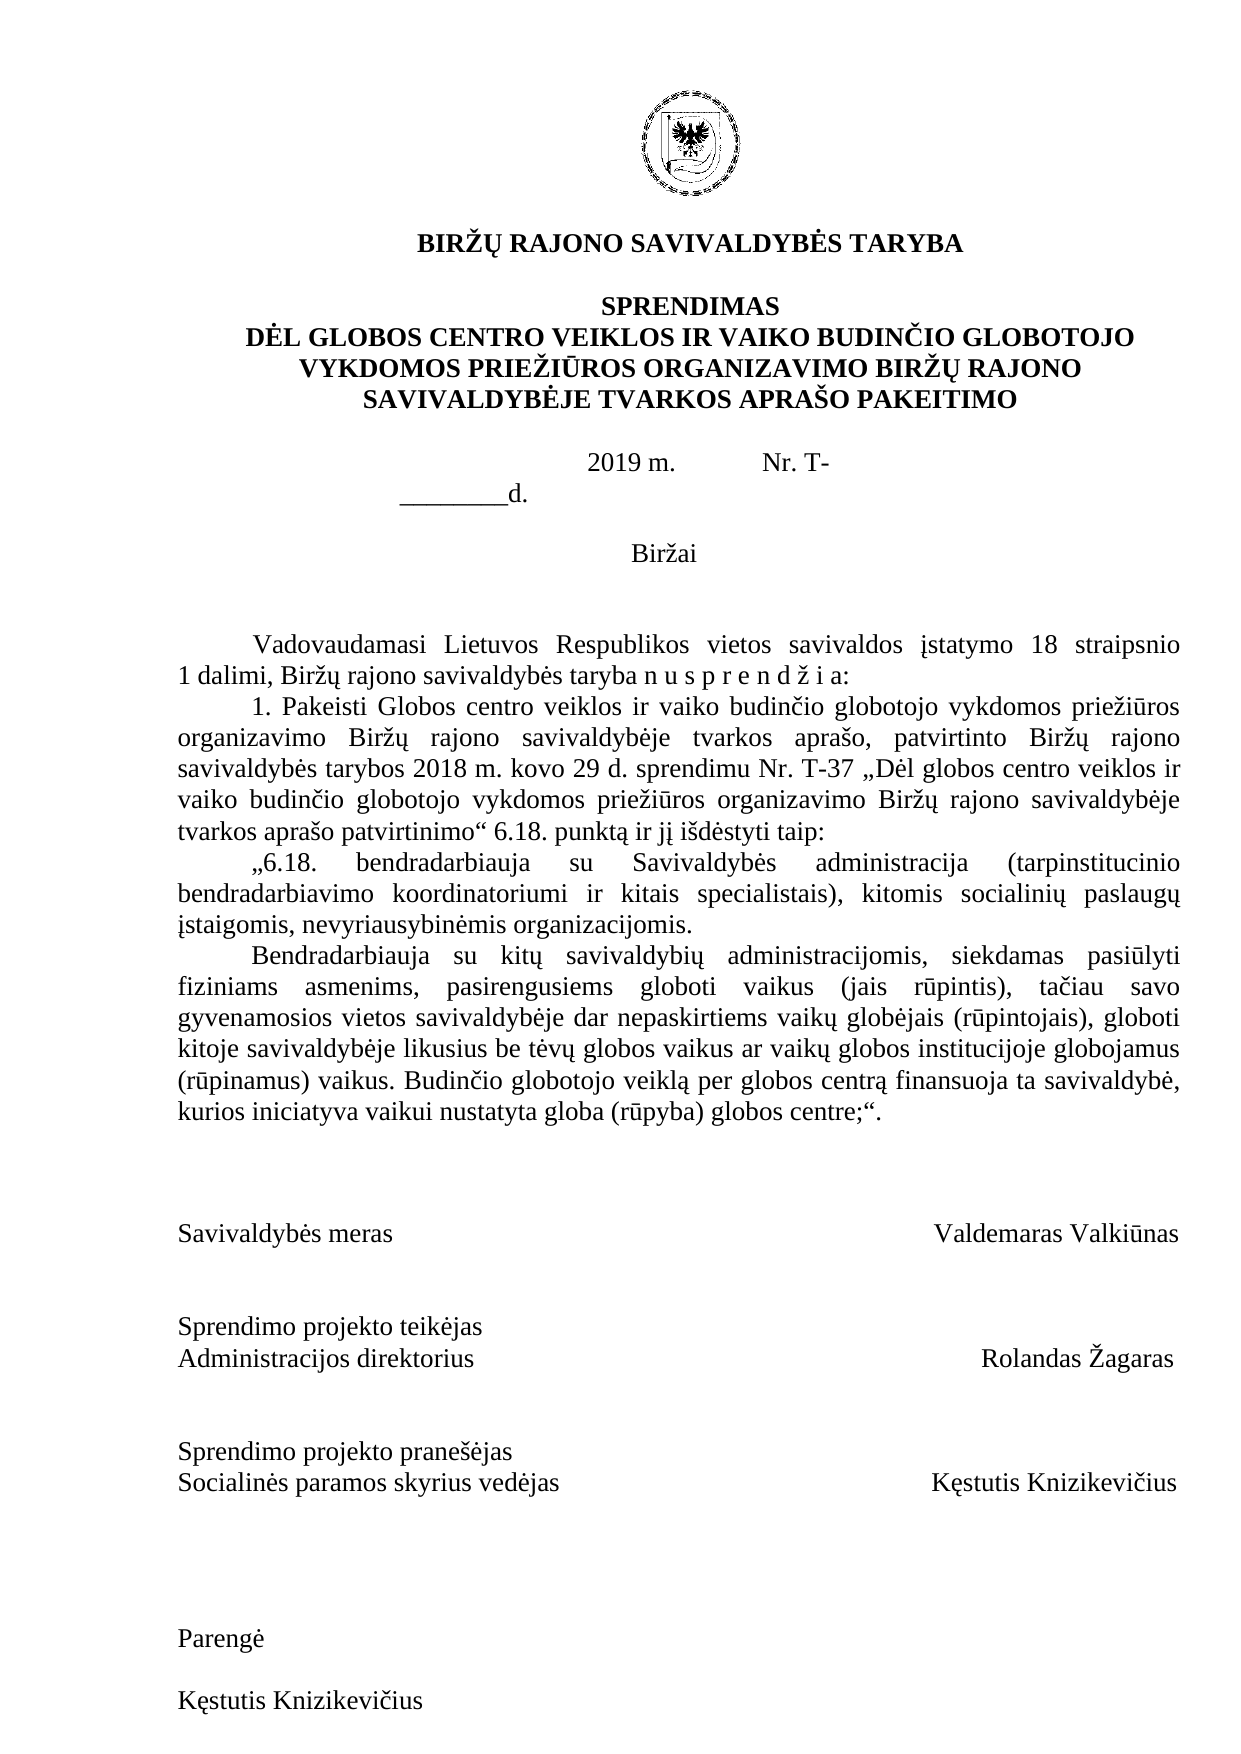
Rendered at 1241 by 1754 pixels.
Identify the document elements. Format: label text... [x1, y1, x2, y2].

table_cell BIRŽŲ RAJONO SAVIVALDYBĖS TARYBA [177, 196, 1204, 259]
table_cell SPRENDIMAS [177, 290, 1204, 321]
text Sprendimo projekto teikėjas [177, 1311, 1181, 1342]
table_cell 2019 m. ________d. [177, 446, 751, 508]
text Parengė [177, 1622, 1181, 1653]
text 1. Pakeisti Globos centro veiklos ir vaiko budinčio globotojo vykdomos priežiūros organizavimo Biržų rajono savivaldybėje tvarkos aprašo, patvirtinto Biržų rajono savivaldybės tarybos 2018 m. kovo 29 d. sprendimu Nr. T-37 „Dėl globos centro veiklos ir vaiko budinčio globotojo vykdomos priežiūros organizavimo Biržų rajono savivaldybėje tvarkos aprašo patvirtinimo“ 6.18. punktą ir jį išdėstyti taip: [177, 690, 1181, 846]
text Vadovaudamasi Lietuvos Respublikos vietos savivaldos įstatymo 18 straipsnio 1 dalimi, Biržų rajono savivaldybės taryba n u s p r e n d ž i a: [177, 628, 1181, 690]
text Sprendimo projekto pranešėjas [177, 1435, 1181, 1466]
text Bendradarbiauja su kitų savivaldybių administracijomis, siekdamas pasiūlyti fiziniams asmenims, pasirengusiems globoti vaikus (jais rūpintis), tačiau savo gyvenamosios vietos savivaldybėje dar nepaskirtiems vaikų globėjais (rūpintojais), globoti kitoje savivaldybėje likusius be tėvų globos vaikus ar vaikų globos institucijoje globojamus (rūpinamus) vaikus. Budinčio globotojo veiklą per globos centrą finansuoja ta savivaldybė, kurios iniciatyva vaikui nustatyta globa (rūpyba) globos centre;“. [177, 939, 1181, 1126]
table_cell Nr. T- [751, 446, 1204, 508]
table_header [177, 89, 639, 196]
text Savivaldybės meras Valdemaras Valkiūnas [177, 1217, 1181, 1248]
text Socialinės paramos skyrius vedėjas Kęstutis Knizikevičius [177, 1466, 1181, 1497]
table_cell [177, 415, 1204, 446]
text Kęstutis Knizikevičius [177, 1684, 1181, 1715]
text Biržai [177, 537, 1181, 568]
text Administracijos direktorius Rolandas Žagaras [177, 1342, 1181, 1373]
text „6.18. bendradarbiauja su Savivaldybės administracija (tarpinstitucinio bendradarbiavimo koordinatoriumi ir kitais specialistais), kitomis socialinių paslaugų įstaigomis, nevyriausybinėmis organizacijomis. [177, 846, 1181, 939]
table_cell DĖL GLOBOS CENTRO VEIKLOS IR VAIKO BUDINČIO GLOBOTOJO VYKDOMOS PRIEŽIŪROS ORGANIZAVIMO BIRŽŲ RAJONO SAVIVALDYBĖJE TVARKOS APRAŠO PAKEITIMO [177, 321, 1204, 414]
table_cell [177, 259, 1204, 290]
table_header [742, 89, 1204, 196]
